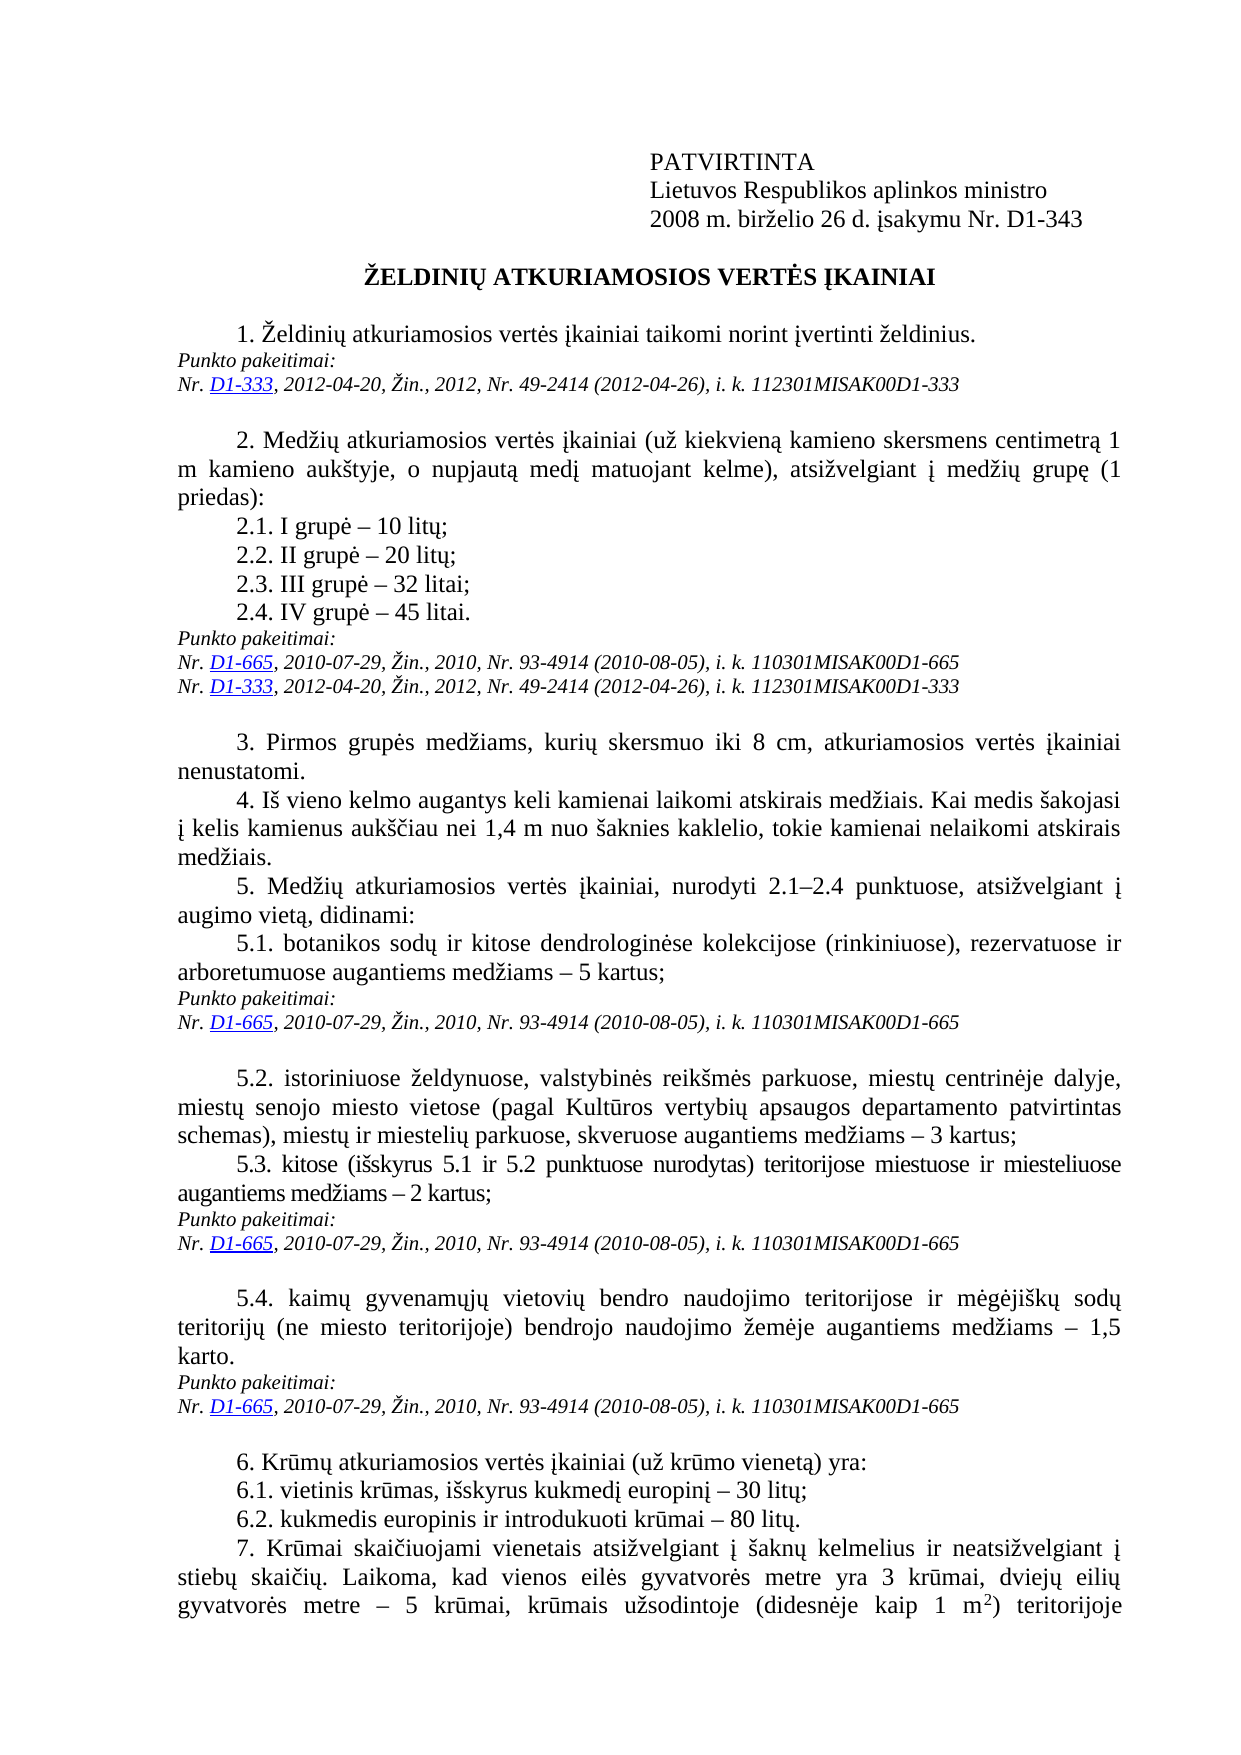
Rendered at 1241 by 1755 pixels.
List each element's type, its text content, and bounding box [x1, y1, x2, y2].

text Nr. D1-333, 2012-04-20, Žin., 2012, Nr. 49-2414 (2012-04-26), i. k. 112301MISAK00D1-333 [177, 674, 1122, 698]
text Nr. D1-665, 2010-07-29, Žin., 2010, Nr. 93-4914 (2010-08-05), i. k. 110301MISAK00D1-665 [177, 650, 1122, 674]
text 2. Medžių atkuriamosios vertės įkainiai (už kiekvieną kamieno skersmens centimetrą 1 m kamieno aukštyje, o nupjautą medį matuojant kelme), atsižvelgiant į medžių grupę (1 priedas): [177, 425, 1122, 511]
text 5.3. kitose (išskyrus 5.1 ir 5.2 punktuose nurodytas) teritorijose miestuose ir miesteliuose augantiems medžiams – 2 kartus; [177, 1149, 1122, 1207]
text Punkto pakeitimai: [177, 348, 1122, 372]
text ŽELDINIŲ ATKURIAMOSIOS VERTĖS ĮKAINIAI [177, 262, 1122, 291]
text 7. Krūmai skaičiuojami vienetais atsižvelgiant į šaknų kelmelius ir neatsižvelgiant į stiebų skaičių. Laikoma, kad vienos eilės gyvatvorės metre yra 3 krūmai, dviejų eilių gyvatvorės metre – 5 krūmai, krūmais užsodintoje (didesnėje kaip 1 m2) teritorijoje [177, 1533, 1122, 1619]
text Nr. D1-333, 2012-04-20, Žin., 2012, Nr. 49-2414 (2012-04-26), i. k. 112301MISAK00D1-333 [177, 372, 1122, 396]
text Punkto pakeitimai: [177, 626, 1122, 650]
text 5.4. kaimų gyvenamųjų vietovių bendro naudojimo teritorijose ir mėgėjiškų sodų teritorijų (ne miesto teritorijoje) bendrojo naudojimo žemėje augantiems medžiams – 1,5 karto. [177, 1283, 1122, 1370]
text 5. Medžių atkuriamosios vertės įkainiai, nurodyti 2.1–2.4 punktuose, atsižvelgiant į augimo vietą, didinami: [177, 871, 1122, 928]
text Nr. D1-665, 2010-07-29, Žin., 2010, Nr. 93-4914 (2010-08-05), i. k. 110301MISAK00D1-665 [177, 1010, 1122, 1034]
text Punkto pakeitimai: [177, 986, 1122, 1010]
text 2.4. IV grupė – 45 litai. [177, 597, 1122, 626]
text 5.1. botanikos sodų ir kitose dendrologinėse kolekcijose (rinkiniuose), rezervatuose ir arboretumuose augantiems medžiams – 5 kartus; [177, 928, 1122, 986]
text 1. Želdinių atkuriamosios vertės įkainiai taikomi norint įvertinti želdinius. [177, 319, 1122, 348]
text Nr. D1-665, 2010-07-29, Žin., 2010, Nr. 93-4914 (2010-08-05), i. k. 110301MISAK00D1-665 [177, 1394, 1122, 1418]
text 2.3. III grupė – 32 litai; [177, 569, 1122, 597]
text PATVIRTINTA [649, 147, 1122, 176]
text 3. Pirmos grupės medžiams, kurių skersmuo iki 8 cm, atkuriamosios vertės įkainiai nenustatomi. [177, 727, 1122, 785]
text 6.2. kukmedis europinis ir introdukuoti krūmai – 80 litų. [177, 1504, 1122, 1533]
text 6. Krūmų atkuriamosios vertės įkainiai (už krūmo vienetą) yra: [177, 1447, 1122, 1475]
text 2.2. II grupė – 20 litų; [177, 540, 1122, 569]
text Lietuvos Respublikos aplinkos ministro [649, 176, 1122, 204]
text 5.2. istoriniuose želdynuose, valstybinės reikšmės parkuose, miestų centrinėje dalyje, miestų senojo miesto vietose (pagal Kultūros vertybių apsaugos departamento patvirtintas schemas), miestų ir miestelių parkuose, skveruose augantiems medžiams – 3 kartus; [177, 1063, 1122, 1149]
text 6.1. vietinis krūmas, išskyrus kukmedį europinį – 30 litų; [177, 1475, 1122, 1504]
text Nr. D1-665, 2010-07-29, Žin., 2010, Nr. 93-4914 (2010-08-05), i. k. 110301MISAK00D1-665 [177, 1231, 1122, 1255]
text Punkto pakeitimai: [177, 1207, 1122, 1231]
text Punkto pakeitimai: [177, 1370, 1122, 1394]
text 4. Iš vieno kelmo augantys keli kamienai laikomi atskirais medžiais. Kai medis šakojasi į kelis kamienus aukščiau nei 1,4 m nuo šaknies kaklelio, tokie kamienai nelaikomi atskirais medžiais. [177, 785, 1122, 871]
text 2.1. I grupė – 10 litų; [177, 511, 1122, 540]
text 2008 m. birželio 26 d. įsakymu Nr. D1-343 [649, 204, 1122, 233]
